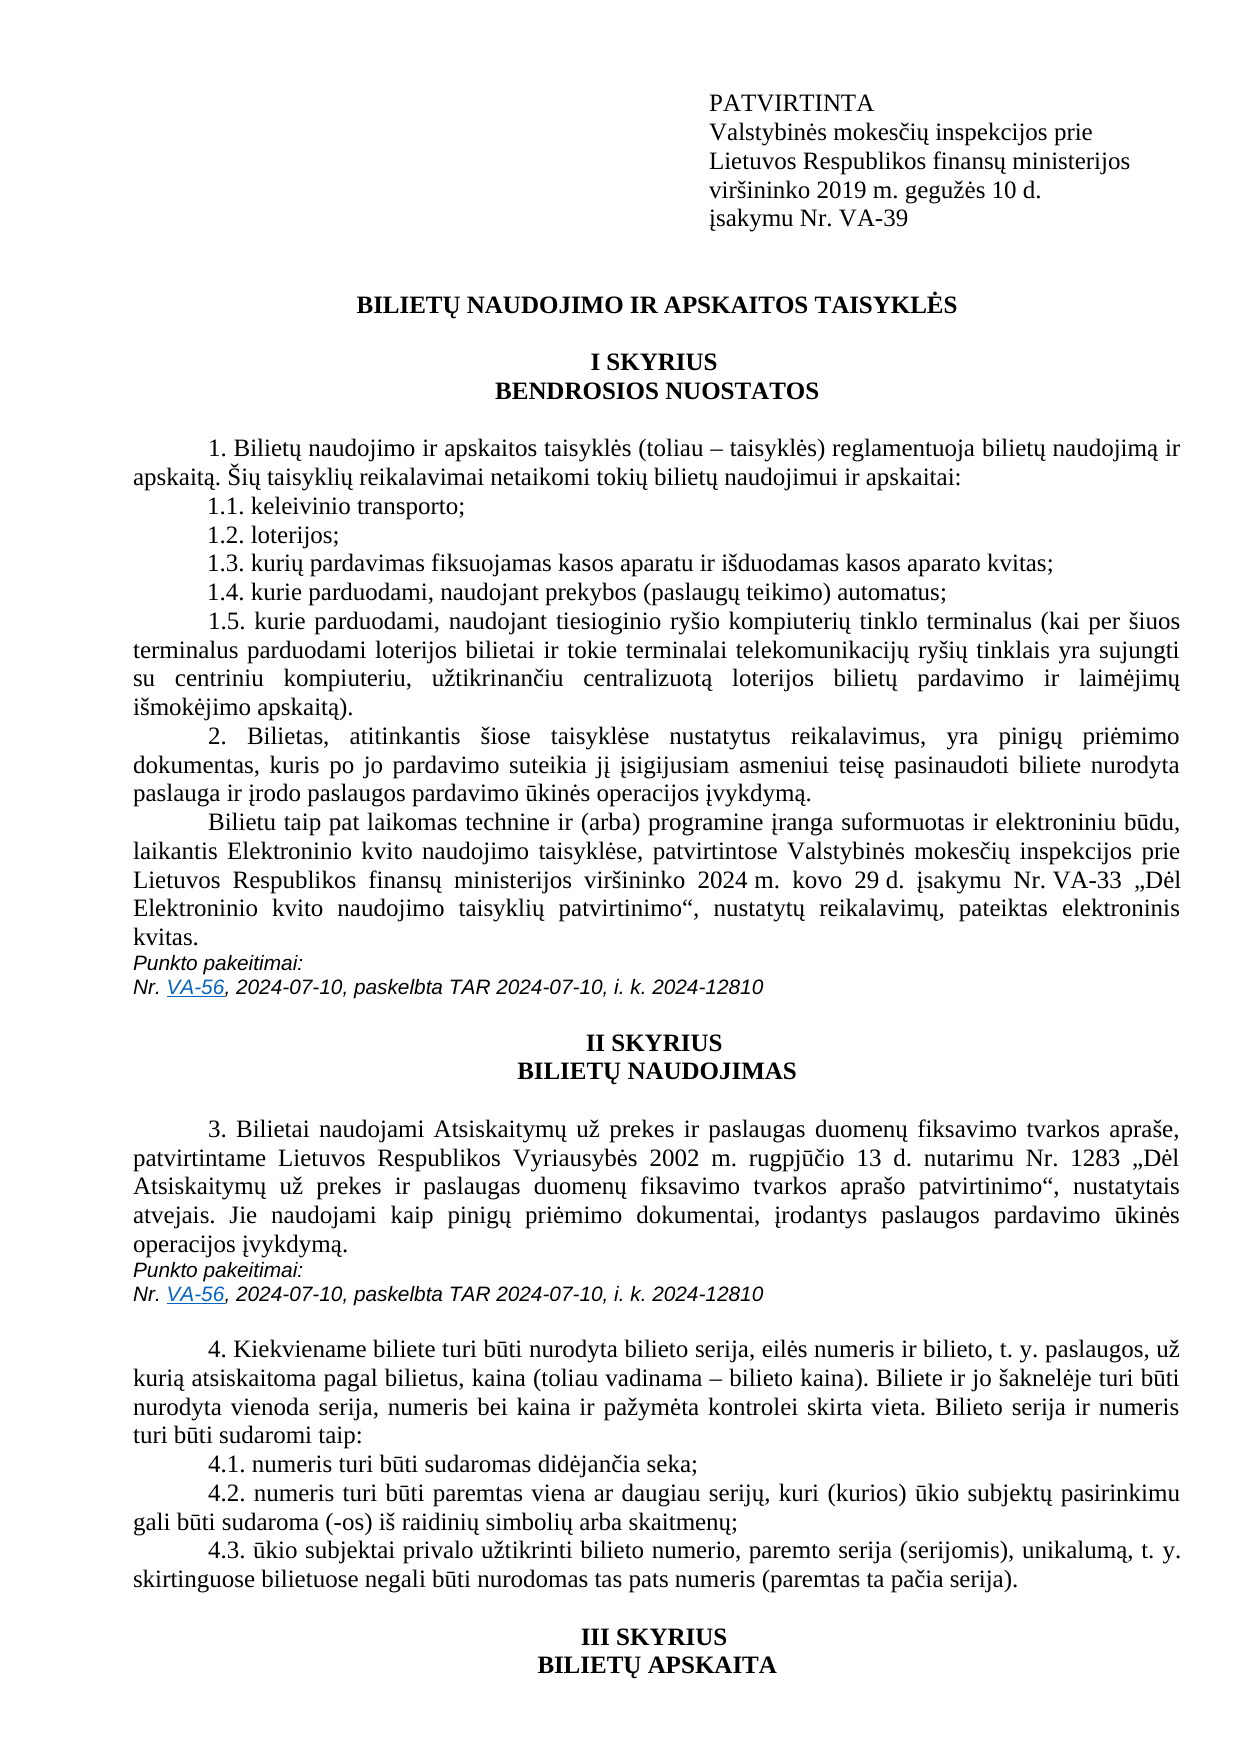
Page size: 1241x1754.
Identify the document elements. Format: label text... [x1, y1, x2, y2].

text I SKYRIUS [133, 347, 1181, 376]
text 3. Bilietai naudojami Atsiskaitymų už prekes ir paslaugas duomenų fiksavimo tvarkos apraše, patvirtintame Lietuvos Respublikos Vyriausybės 2002 m. rugpjūčio 13 d. nutarimu Nr. 1283 „Dėl Atsiskaitymų už prekes ir paslaugas duomenų fiksavimo tvarkos aprašo patvirtinimo“, nustatytais atvejais. Jie naudojami kaip pinigų priėmimo dokumentai, įrodantys paslaugos pardavimo ūkinės operacijos įvykdymą. [133, 1114, 1181, 1258]
text PATVIRTINTA [133, 88, 1181, 117]
text 1.3. kurių pardavimas fiksuojamas kasos aparatu ir išduodamas kasos aparato kvitas; [133, 548, 1181, 577]
text Nr. VA-56, 2024-07-10, paskelbta TAR 2024-07-10, i. k. 2024-12810 [133, 1282, 1181, 1306]
text 1.5. kurie parduodami, naudojant tiesioginio ryšio kompiuterių tinklo terminalus (kai per šiuos terminalus parduodami loterijos bilietai ir tokie terminalai telekomunikacijų ryšių tinklais yra sujungti su centriniu kompiuteriu, užtikrinančiu centralizuotą loterijos bilietų pardavimo ir laimėjimų išmokėjimo apskaitą). [133, 606, 1181, 721]
text 4.2. numeris turi būti paremtas viena ar daugiau serijų, kuri (kurios) ūkio subjektų pasirinkimu gali būti sudaroma (-os) iš raidinių simbolių arba skaitmenų; [133, 1478, 1181, 1536]
text 4.1. numeris turi būti sudaromas didėjančia seka; [133, 1449, 1181, 1478]
text 1.4. kurie parduodami, naudojant prekybos (paslaugų teikimo) automatus; [133, 577, 1181, 606]
text Punkto pakeitimai: [133, 951, 1181, 975]
text 4. Kiekviename biliete turi būti nurodyta bilieto serija, eilės numeris ir bilieto, t. y. paslaugos, už kurią atsiskaitoma pagal bilietus, kaina (toliau vadinama – bilieto kaina). Biliete ir jo šaknelėje turi būti nurodyta vienoda serija, numeris bei kaina ir pažymėta kontrolei skirta vieta. Bilieto serija ir numeris turi būti sudaromi taip: [133, 1334, 1181, 1449]
text Punkto pakeitimai: [133, 1258, 1181, 1282]
text įsakymu Nr. VA-39 [133, 203, 1181, 232]
text 2. Bilietas, atitinkantis šiose taisyklėse nustatytus reikalavimus, yra pinigų priėmimo dokumentas, kuris po jo pardavimo suteikia jį įsigijusiam asmeniui teisę pasinaudoti biliete nurodyta paslauga ir įrodo paslaugos pardavimo ūkinės operacijos įvykdymą. [133, 721, 1181, 807]
text BILIETŲ APSKAITA [133, 1651, 1181, 1679]
text Bilietu taip pat laikomas technine ir (arba) programine įranga suformuotas ir elektroniniu būdu, laikantis Elektroninio kvito naudojimo taisyklėse, patvirtintose Valstybinės mokesčių inspekcijos prie Lietuvos Respublikos finansų ministerijos viršininko 2024 m. kovo 29 d. įsakymu Nr. VA-33 „Dėl Elektroninio kvito naudojimo taisyklių patvirtinimo“, nustatytų reikalavimų, pateiktas elektroninis kvitas. [133, 807, 1181, 951]
text BILIETŲ NAUDOJIMAS [133, 1056, 1181, 1085]
text Lietuvos Respublikos finansų ministerijos [133, 146, 1181, 175]
text III SKYRIUS [133, 1622, 1181, 1651]
text 1.1. keleivinio transporto; [133, 491, 1181, 520]
text 4.3. ūkio subjektai privalo užtikrinti bilieto numerio, paremto serija (serijomis), unikalumą, t. y. skirtinguose bilietuose negali būti nurodomas tas pats numeris (paremtas ta pačia serija). [133, 1536, 1181, 1593]
text viršininko 2019 m. gegužės 10 d. [133, 175, 1181, 203]
text Valstybinės mokesčių inspekcijos prie [133, 117, 1181, 146]
text BILIETŲ NAUDOJIMO IR APSKAITOS TAISYKLĖS [133, 290, 1181, 318]
text II SKYRIUS [133, 1028, 1181, 1056]
text BENDROSIOS NUOSTATOS [133, 376, 1181, 405]
text Nr. VA-56, 2024-07-10, paskelbta TAR 2024-07-10, i. k. 2024-12810 [133, 975, 1181, 999]
text 1.2. loterijos; [133, 520, 1181, 548]
text 1. Bilietų naudojimo ir apskaitos taisyklės (toliau – taisyklės) reglamentuoja bilietų naudojimą ir apskaitą. Šių taisyklių reikalavimai netaikomi tokių bilietų naudojimui ir apskaitai: [133, 433, 1181, 491]
